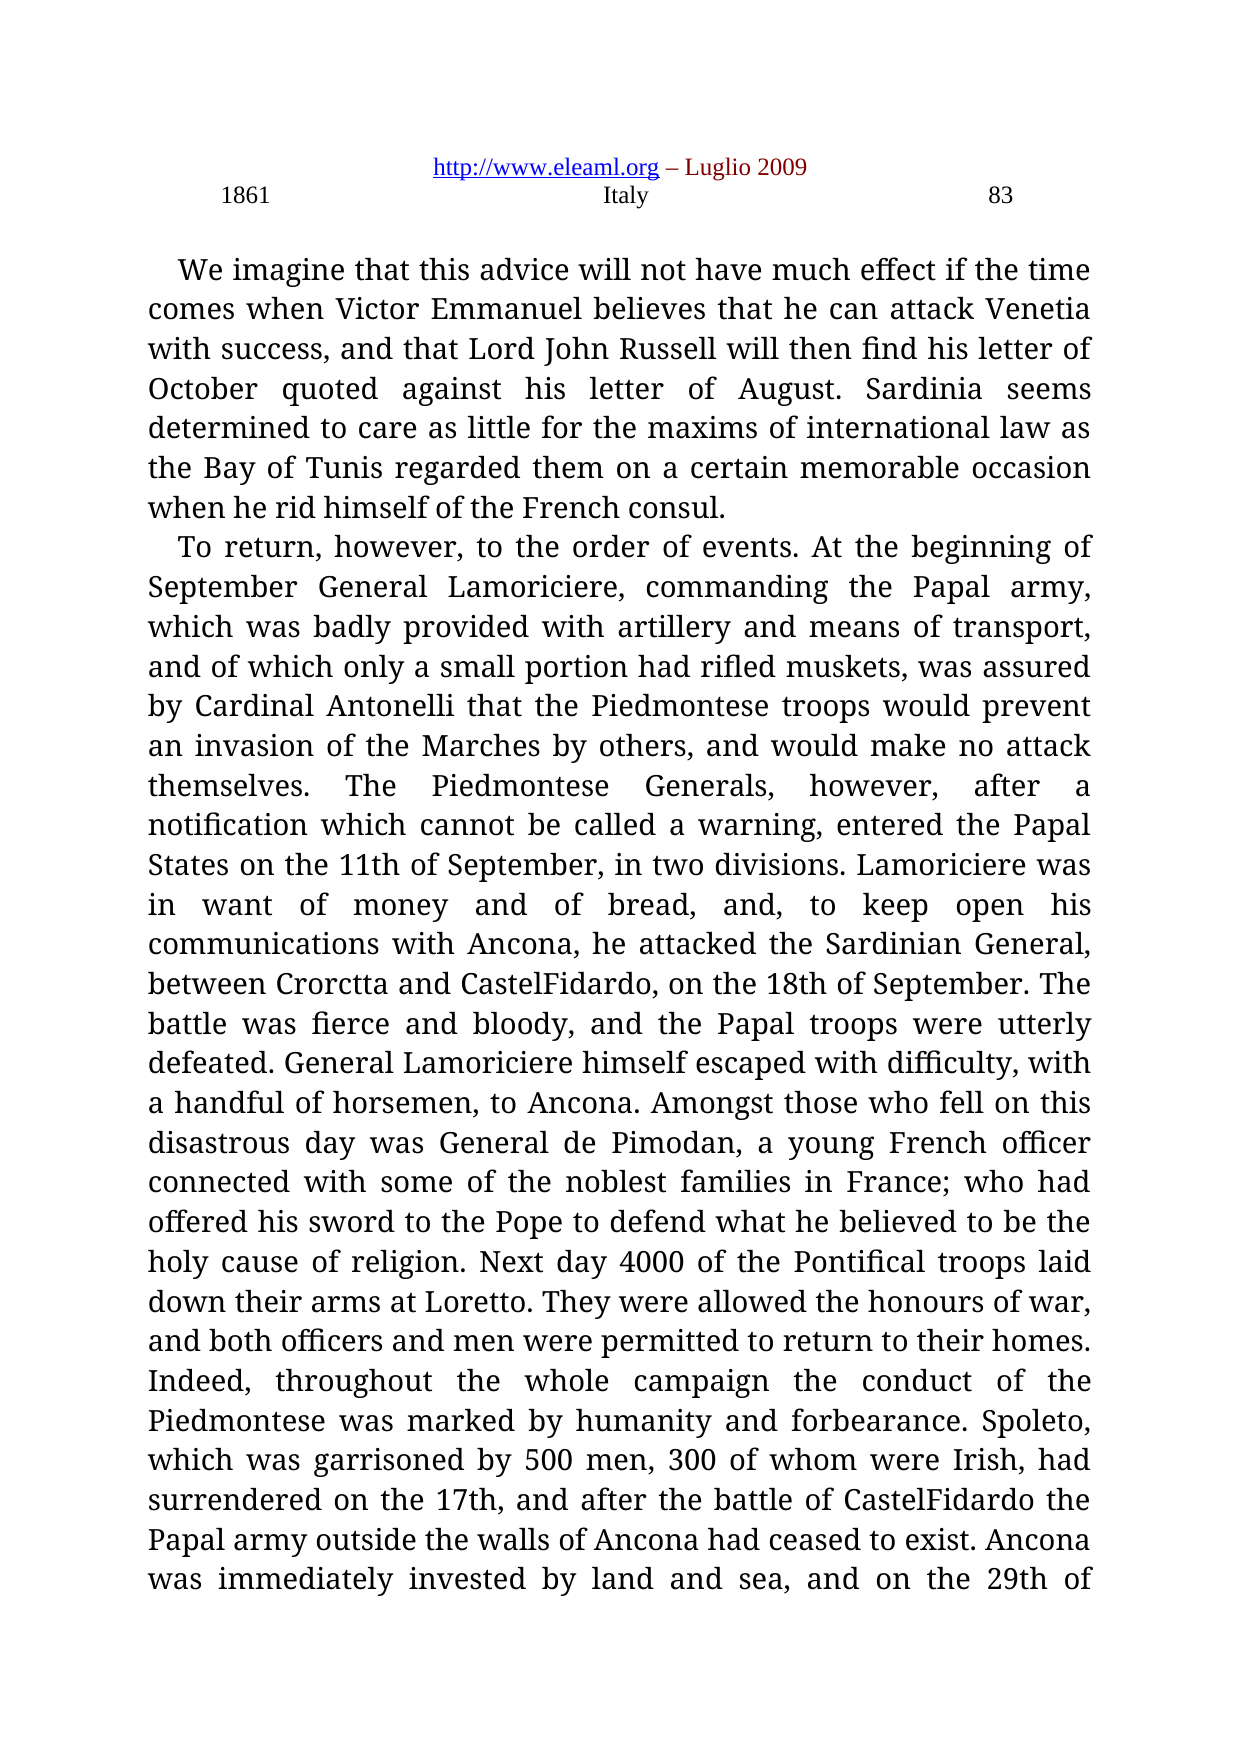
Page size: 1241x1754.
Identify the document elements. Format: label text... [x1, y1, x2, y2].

text We imagine that this advice will not have much effect if the time comes when Victor Emmanuel believes that he can attack Venetia with success, and that Lord John Russell will then find his letter of October quoted against his letter of August. Sardinia seems determined to care as little for the maxims of international law as the Bay of Tunis regarded them on a certain memorable occasion when he rid himself of the French consul. [148, 249, 1093, 527]
table_header 83 [909, 181, 1093, 209]
text To return, however, to the order of events. At the beginning of September General Lamoriciere, commanding the Papal army, which was badly provided with artillery and means of transport, and of which only a small portion had rifled muskets, was assured by Cardinal Antonelli that the Piedmontese troops would prevent an invasion of the Marches by others, and would make no attack themselves. The Piedmontese Generals, however, after a notification which cannot be called a warning, entered the Papal States on the 11th of September, in two divisions. Lamoriciere was in want of money and of bread, and, to keep open his communications with Ancona, he attacked the Sardinian General, between Crorctta and CastelFidardo, on the 18th of September. The battle was fierce and bloody, and the Papal troops were utterly defeated. General Lamoriciere himself escaped with difficulty, with a handful of horsemen, to Ancona. Amongst those who fell on this disastrous day was General de Pimodan, a young French officer connected with some of the noblest families in France; who had offered his sword to the Pope to defend what he believed to be the holy cause of religion. Next day 4000 of the Pontifical troops laid down their arms at Loretto. They were allowed the honours of war, and both officers and men were permitted to return to their homes. Indeed, throughout the whole campaign the conduct of the Piedmontese was marked by humanity and forbearance. Spoleto, which was garrisoned by 500 men, 300 of whom were Irish, had surrendered on the 17th, and after the battle of CastelFidardo the Papal army outside the walls of Ancona had ceased to exist. Ancona was immediately invested by land and sea, and on the 29th of [148, 527, 1093, 1598]
table_header 1861 [148, 181, 343, 209]
table_header Italy [343, 181, 908, 209]
